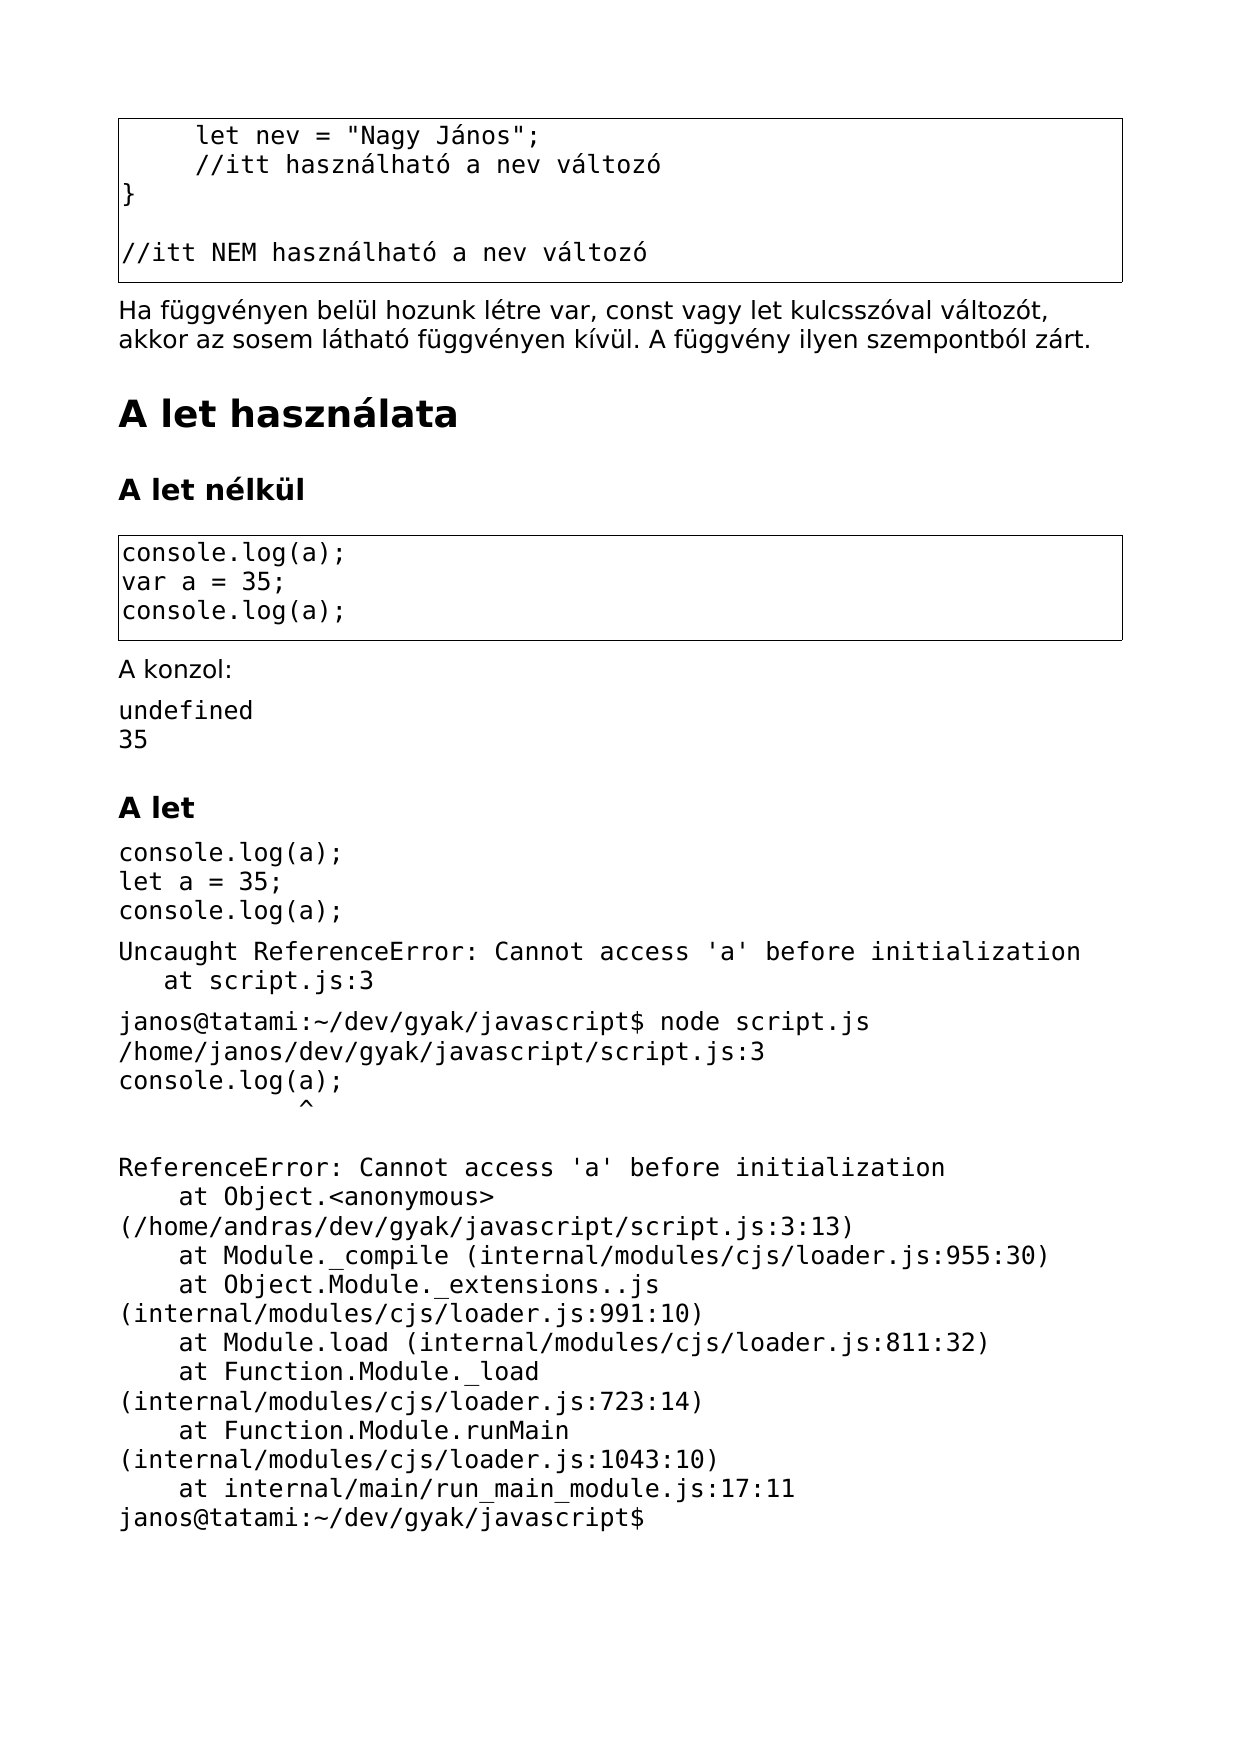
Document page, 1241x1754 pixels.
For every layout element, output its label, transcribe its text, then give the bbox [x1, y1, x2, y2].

table_header console.log(a); var a = 35; console.log(a); [119, 536, 1122, 640]
text Uncaught ReferenceError: Cannot access 'a' before initialization at script.js:3 [118, 937, 1122, 996]
text janos@tatami:~/dev/gyak/javascript$ node script.js /home/janos/dev/gyak/javascript/script.js:3 console.log(a); ^ ReferenceError: Cannot access 'a' before initialization at Object.<anonymous> (/home/andras/dev/gyak/javascript/script.js:3:13) at Module._compile (internal/modules/cjs/loader.js:955:30) at Object.Module._extensions..js (internal/modules/cjs/loader.js:991:10) at Module.load (internal/modules/cjs/loader.js:811:32) at Function.Module._load (internal/modules/cjs/loader.js:723:14) at Function.Module.runMain (internal/modules/cjs/loader.js:1043:10) at internal/main/run_main_module.js:17:11 janos@tatami:~/dev/gyak/javascript$ [118, 1007, 1122, 1532]
text undefined 35 [118, 697, 1122, 755]
table_header let nev = "Nagy János"; //itt használható a nev változó } //itt NEM használható a nev változó [119, 119, 1122, 282]
text console.log(a); let a = 35; console.log(a); [118, 838, 1122, 926]
subtitle A let [118, 792, 1122, 826]
text A konzol: [118, 655, 1122, 684]
subtitle A let nélkül [118, 473, 1122, 507]
subtitle A let használata [118, 392, 1122, 436]
text Ha függvényen belül hozunk létre var, const vagy let kulcsszóval változót, akkor az sosem látható függvényen kívül. A függvény ilyen szempontból zárt. [118, 297, 1122, 355]
